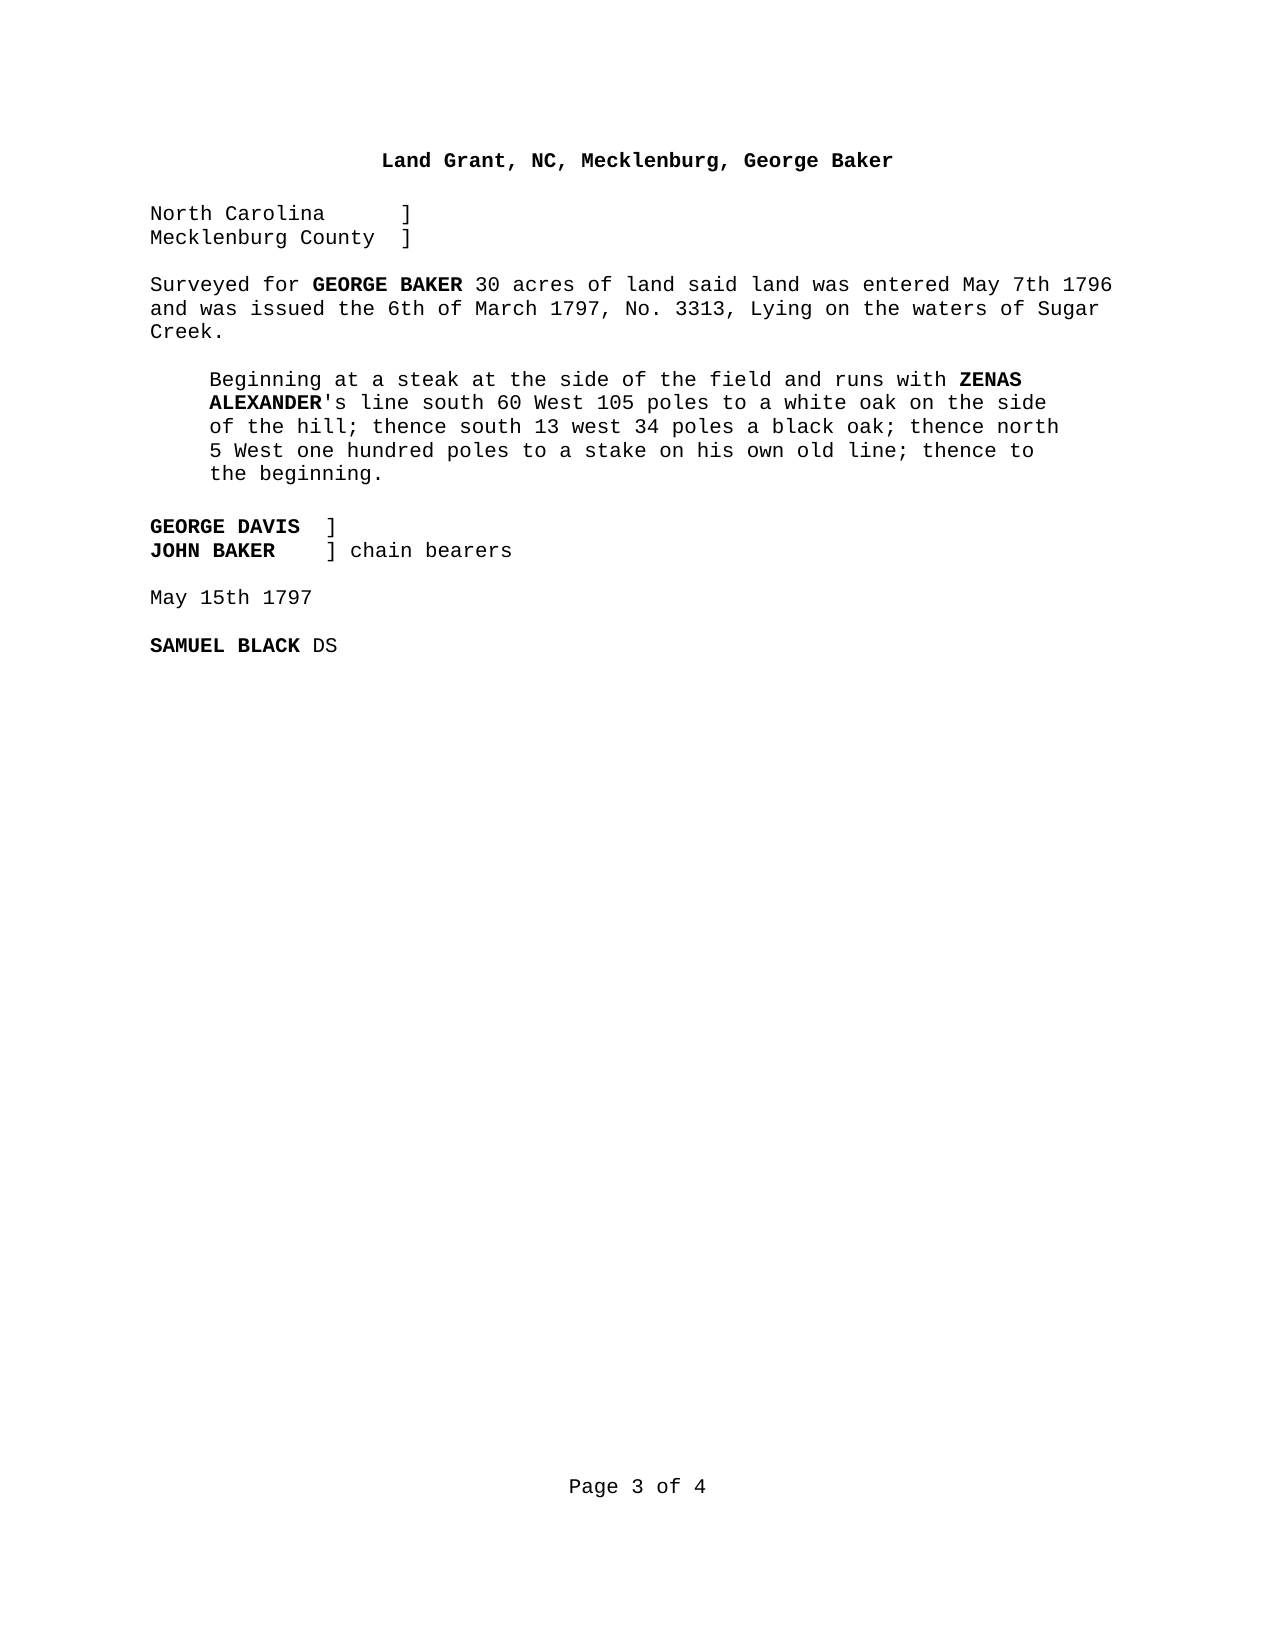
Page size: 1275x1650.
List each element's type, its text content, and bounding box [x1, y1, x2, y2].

text North Carolina ] [150, 203, 1125, 227]
text John Baker ] chain bearers [150, 540, 1125, 564]
text Surveyed for George Baker 30 acres of land said land was entered May 7th 1796 and was issued the 6th of March 1797, No. 3313, Lying on the waters of Sugar Creek. [150, 274, 1125, 345]
text Beginning at a steak at the side of the field and runs with Zenas Alexander's line south 60 West 105 poles to a white oak on the side of the hill; thence south 13 west 34 poles a black oak; thence north 5 West one hundred poles to a stake on his own old line; thence to the beginning. [209, 369, 1066, 487]
text Mecklenburg County ] [150, 227, 1125, 250]
text Samuel black DS [150, 634, 1125, 658]
text George Davis ] [150, 516, 1125, 540]
text May 15th 1797 [150, 587, 1125, 611]
